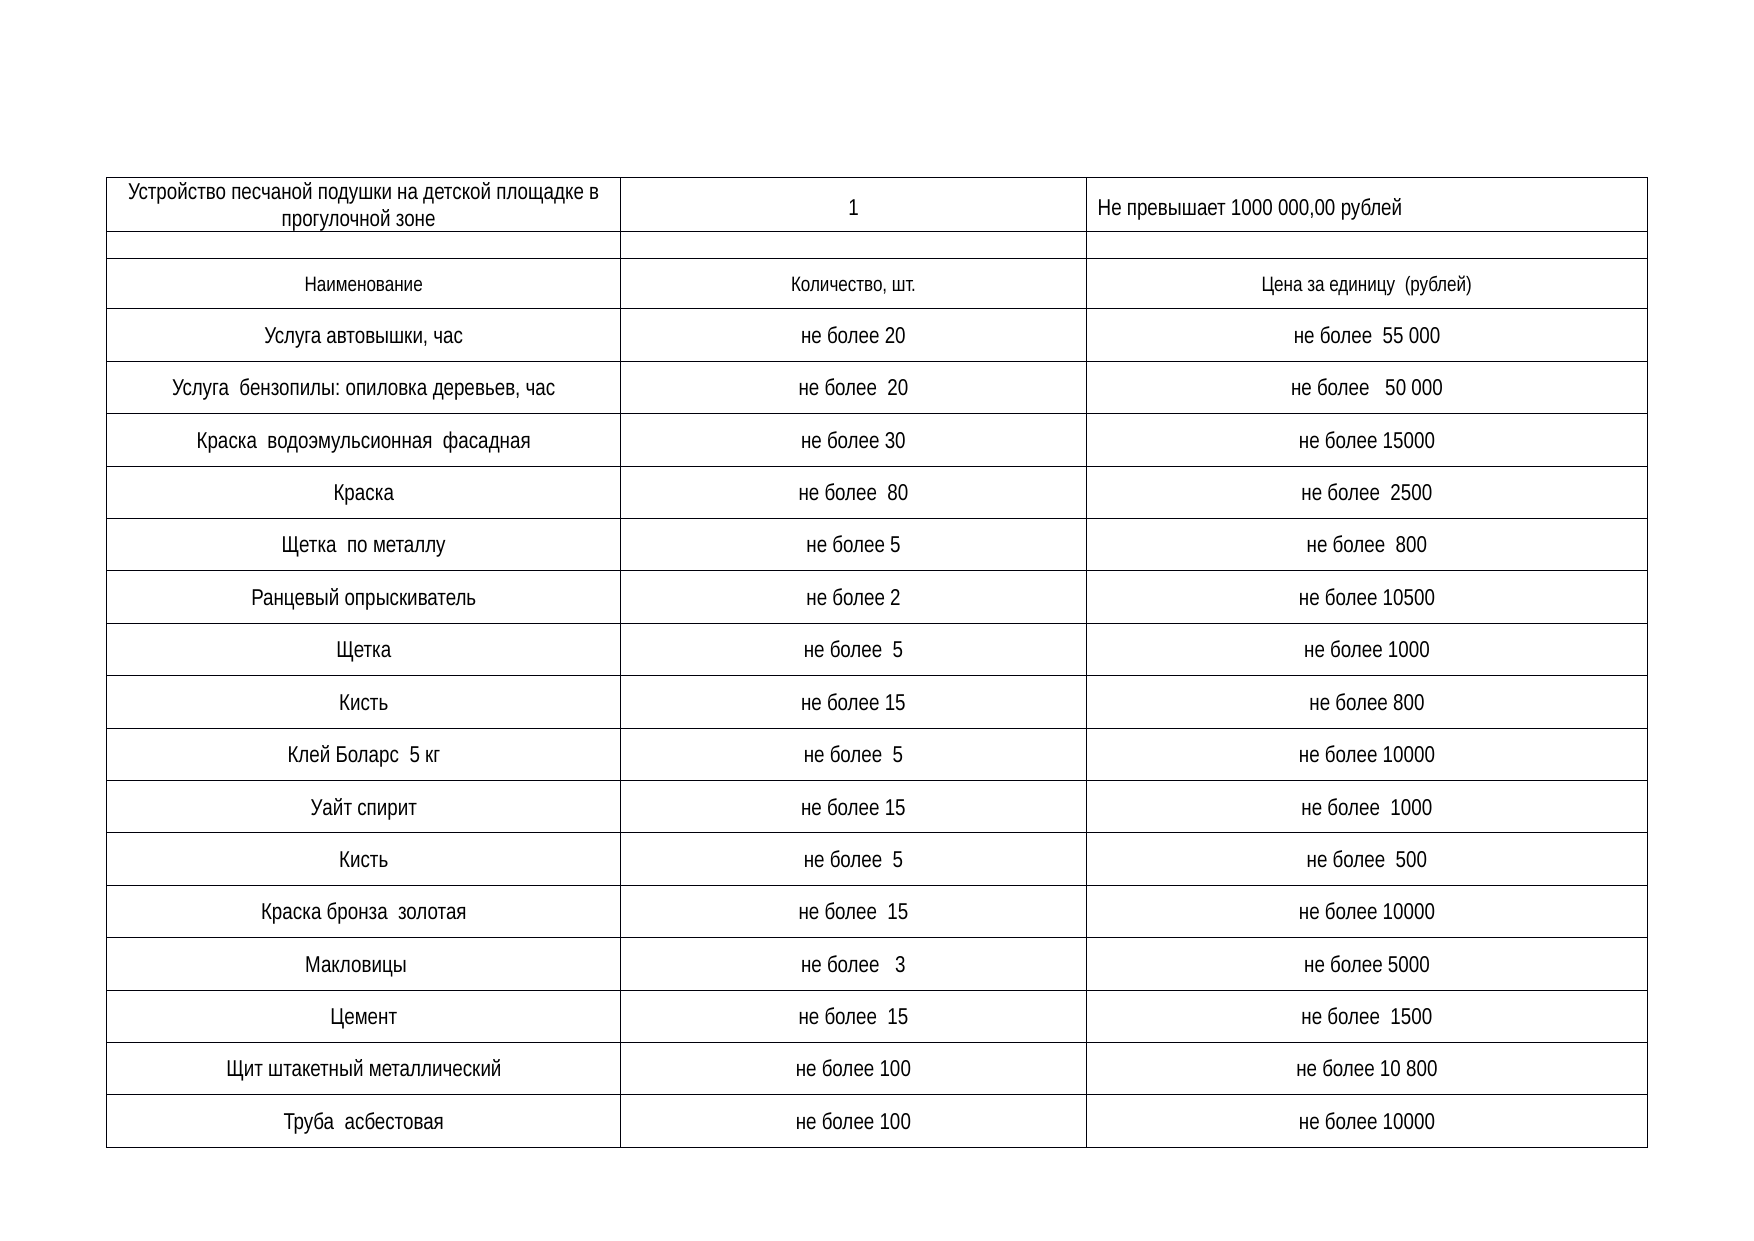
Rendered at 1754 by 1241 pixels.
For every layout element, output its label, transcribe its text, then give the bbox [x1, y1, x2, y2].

table_cell не более 10000 [1087, 729, 1647, 780]
table_cell не более 50 000 [1087, 362, 1647, 413]
table_cell 1 [621, 178, 1086, 231]
table_cell не более 20 [621, 362, 1086, 413]
table_cell не более 800 [1087, 519, 1647, 570]
table_cell Услуга бензопилы: опиловка деревьев, час [107, 362, 620, 413]
table_cell [1087, 232, 1647, 258]
table_cell не более 5 [621, 519, 1086, 570]
table_cell Наименование [107, 259, 620, 308]
table_cell не более 10000 [1087, 1095, 1647, 1147]
table_cell Клей Боларс 5 кг [107, 729, 620, 780]
table_cell Кисть [107, 676, 620, 727]
table_cell Краска бронза золотая [107, 886, 620, 937]
table_cell не более 80 [621, 467, 1086, 518]
table_cell не более 100 [621, 1043, 1086, 1094]
table_cell Цена за единицу (рублей) [1087, 259, 1647, 308]
table_cell не более 1000 [1087, 781, 1647, 832]
table_cell не более 15000 [1087, 414, 1647, 466]
table_cell Кисть [107, 833, 620, 885]
table_cell Уайт спирит [107, 781, 620, 832]
table_cell Щетка по металлу [107, 519, 620, 570]
table_cell Макловицы [107, 938, 620, 989]
table_cell не более 55 000 [1087, 309, 1647, 361]
table_cell не более 15 [621, 886, 1086, 937]
table_cell не более 20 [621, 309, 1086, 361]
table_cell не более 5 [621, 624, 1086, 675]
table_cell Не превышает 1000 000,00 рублей [1087, 178, 1647, 231]
table_cell Труба асбестовая [107, 1095, 620, 1147]
table_cell не более 15 [621, 676, 1086, 727]
table_cell не более 5000 [1087, 938, 1647, 989]
table_cell не более 15 [621, 781, 1086, 832]
table_cell не более 500 [1087, 833, 1647, 885]
table_cell Щит штакетный металлический [107, 1043, 620, 1094]
table_cell не более 10000 [1087, 886, 1647, 937]
table_cell Краска [107, 467, 620, 518]
table_cell Цемент [107, 991, 620, 1042]
table_cell не более 10500 [1087, 571, 1647, 623]
table_cell [621, 232, 1086, 258]
table_cell Ранцевый опрыскиватель [107, 571, 620, 623]
table_cell не более 800 [1087, 676, 1647, 727]
table_cell не более 3 [621, 938, 1086, 989]
table_cell не более 1000 [1087, 624, 1647, 675]
table_cell не более 2 [621, 571, 1086, 623]
table_cell Устройство песчаной подушки на детской площадке в прогулочной зоне [107, 178, 620, 231]
table_cell [107, 232, 620, 258]
table_cell Услуга автовышки, час [107, 309, 620, 361]
table_cell не более 15 [621, 991, 1086, 1042]
table_cell не более 100 [621, 1095, 1086, 1147]
table_cell не более 5 [621, 833, 1086, 885]
table_cell Щетка [107, 624, 620, 675]
table_cell не более 30 [621, 414, 1086, 466]
table_cell Краска водоэмульсионная фасадная [107, 414, 620, 466]
table_cell не более 2500 [1087, 467, 1647, 518]
table_cell не более 10 800 [1087, 1043, 1647, 1094]
table_cell Количество, шт. [621, 259, 1086, 308]
table_cell не более 5 [621, 729, 1086, 780]
table_cell не более 1500 [1087, 991, 1647, 1042]
